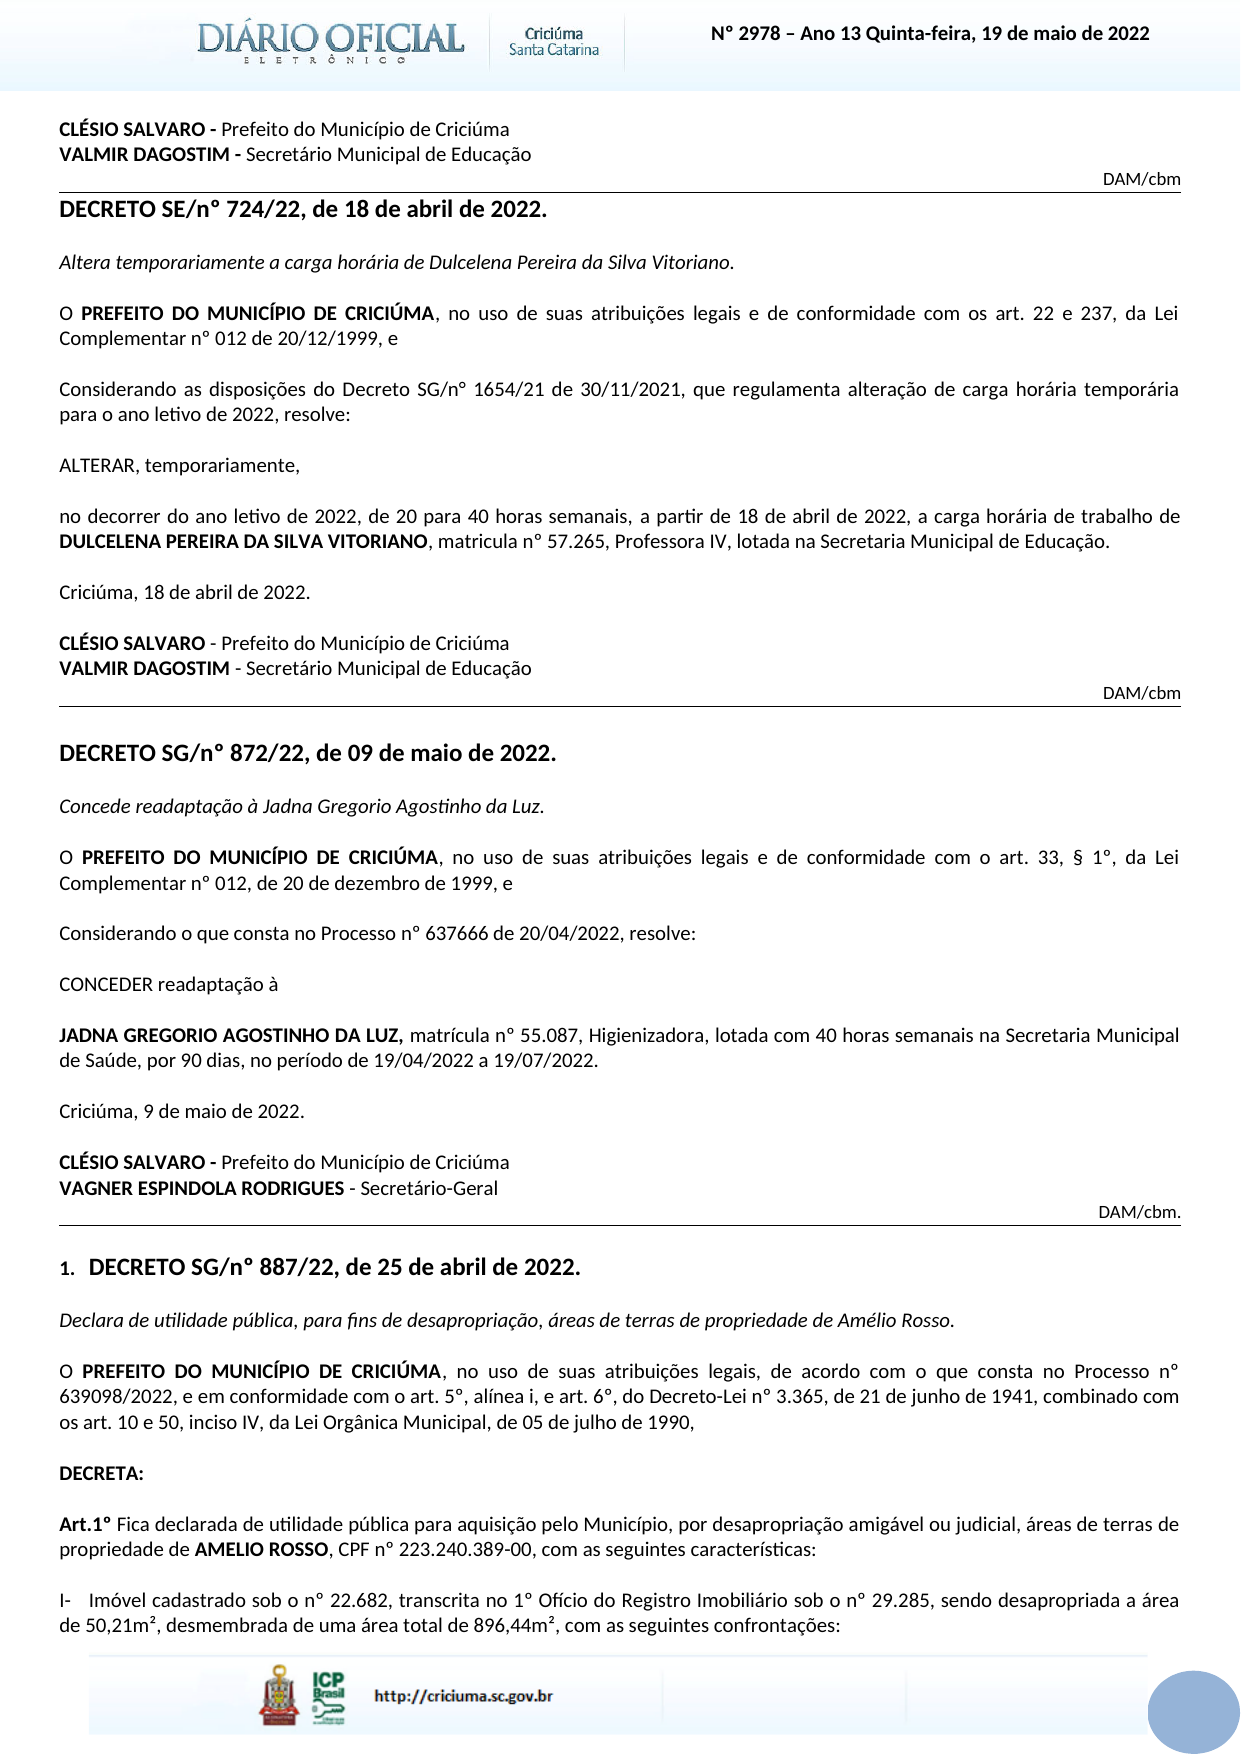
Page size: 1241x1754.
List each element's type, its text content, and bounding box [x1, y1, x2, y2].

text DAM/cbm [59, 681, 1181, 706]
text CLÉSIO SALVARO - Prefeito do Município de Criciúma [59, 116, 1181, 141]
text Concede readaptação à Jadna Gregorio Agostinho da Luz. [59, 793, 1181, 819]
list Imóvel cadastrado sob o nº 22.682, transcrita no 1º Ofício do Registro Imobiliário sob o nº 29.285, sendo desapropriada a área de 50,21m², desmembrada de uma área total de 896,44m², com as seguintes confrontações: [59, 1587, 1181, 1638]
text ALTERAR, temporariamente, [59, 452, 1181, 478]
text VALMIR DAGOSTIM - Secretário Municipal de Educação [59, 141, 1181, 167]
text CONCEDER readaptação à [59, 971, 1181, 997]
text DECRETA: [59, 1460, 1181, 1485]
text VALMIR DAGOSTIM - Secretário Municipal de Educação [59, 656, 1181, 681]
text DECRETO SG/nº 872/22, de 09 de maio de 2022. [59, 737, 1196, 768]
text Considerando o que consta no Processo nº 637666 de 20/04/2022, resolve: [59, 921, 1181, 946]
text DECRETO SE/nº 724/22, de 18 de abril de 2022. [59, 193, 1181, 223]
text no decorrer do ano letivo de 2022, de 20 para 40 horas semanais, a partir de 18 de abril de 2022, a carga horária de trabalho de DULCELENA PEREIRA DA SILVA VITORIANO, matricula nº 57.265, Professora IV, lotada na Secretaria Municipal de Educação. [59, 503, 1181, 554]
text JADNA GREGORIO AGOSTINHO DA LUZ, matrícula nº 55.087, Higienizadora, lotada com 40 horas semanais na Secretaria Municipal de Saúde, por 90 dias, no período de 19/04/2022 a 19/07/2022. [59, 1022, 1181, 1073]
text Criciúma, 9 de maio de 2022. [59, 1098, 1181, 1124]
text Art.1º Fica declarada de utilidade pública para aquisição pelo Município, por desapropriação amigável ou judicial, áreas de terras de propriedade de AMELIO ROSSO, CPF nº 223.240.389-00, com as seguintes características: [59, 1511, 1181, 1562]
text CLÉSIO SALVARO - Prefeito do Município de Criciúma [59, 1149, 1240, 1175]
text DAM/cbm [59, 167, 1181, 192]
text VAGNER ESPINDOLA RODRIGUES - Secretário-Geral [59, 1175, 1240, 1200]
text CLÉSIO SALVARO - Prefeito do Município de Criciúma [59, 630, 1181, 656]
text Considerando as disposições do Decreto SG/n° 1654/21 de 30/11/2021, que regulamenta alteração de carga horária temporária para o ano letivo de 2022, resolve: [59, 376, 1181, 427]
text Declara de utilidade pública, para fins de desapropriação, áreas de terras de propriedade de Amélio Rosso. [59, 1307, 1181, 1333]
text Altera temporariamente a carga horária de Dulcelena Pereira da Silva Vitoriano. [59, 249, 1181, 274]
text DAM/cbm. [59, 1200, 1181, 1225]
text O PREFEITO DO MUNICÍPIO DE CRICIÚMA, no uso de suas atribuições legais e de conformidade com o art. 33, § 1º, da Lei Complementar nº 012, de 20 de dezembro de 1999, e [59, 844, 1181, 895]
text O PREFEITO DO MUNICÍPIO DE CRICIÚMA, no uso de suas atribuições legais e de conformidade com os art. 22 e 237, da Lei Complementar nº 012 de 20/12/1999, e [59, 300, 1181, 351]
text DECRETO SG/nº 887/22, de 25 de abril de 2022. [59, 1252, 1181, 1282]
text O PREFEITO DO MUNICÍPIO DE CRICIÚMA, no uso de suas atribuições legais, de acordo com o que consta no Processo nº 639098/2022, e em conformidade com o art. 5º, alínea i, e art. 6º, do Decreto-Lei nº 3.365, de 21 de junho de 1941, combinado com os art. 10 e 50, inciso IV, da Lei Orgânica Municipal, de 05 de julho de 1990, [59, 1358, 1181, 1434]
text Criciúma, 18 de abril de 2022. [59, 579, 1181, 605]
